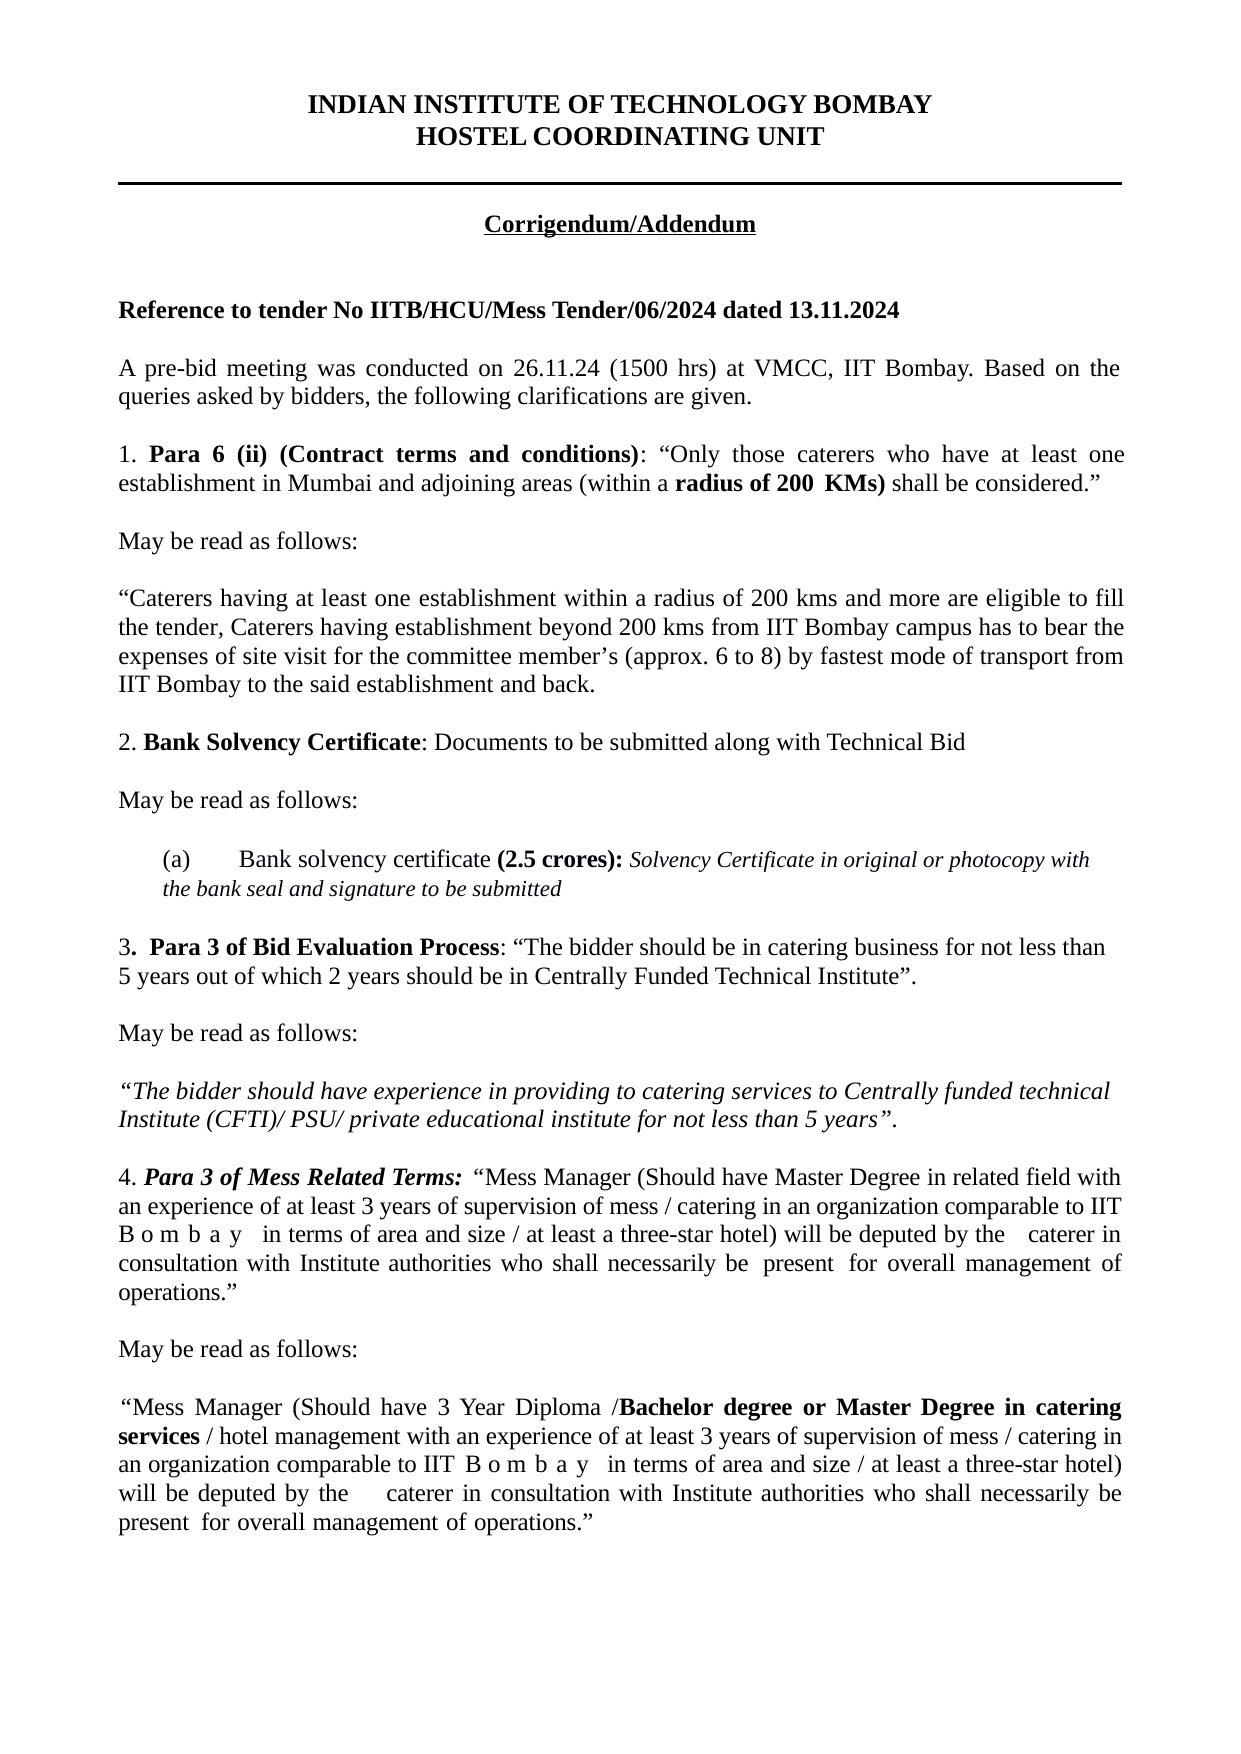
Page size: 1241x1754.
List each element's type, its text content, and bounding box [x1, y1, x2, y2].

text 4. Para 3 of Mess Related Terms: “Mess Manager (Should have Master Degree in related field with an experience of at least 3 years of supervision of mess / catering in an organization comparable to IIT B o m b a y in terms of area and size / at least a three-star hotel) will be deputed by the caterer in consultation with Institute authorities who shall necessarily be present for overall management of operations.” [118, 1162, 1122, 1306]
text INDIAN INSTITUTE OF TECHNOLOGY BOMBAY HOSTEL COORDINATING UNIT [118, 89, 1122, 151]
text May be read as follows: [118, 785, 1122, 814]
text May be read as follows: [118, 1018, 1122, 1047]
text 2. Bank Solvency Certificate: Documents to be submitted along with Technical Bid [118, 728, 1122, 756]
text 3. Para 3 of Bid Evaluation Process: “The bidder should be in catering business for not less than 5 years out of which 2 years should be in Centrally Funded Technical Institute”. [118, 932, 1122, 989]
list Bank solvency certificate (2.5 crores): Solvency Certificate in original or photocopy with the bank seal and signature to be submitted [162, 844, 1122, 902]
text “Mess Manager (Should have 3 Year Diploma /Bachelor degree or Master Degree in catering services / hotel management with an experience of at least 3 years of supervision of mess / catering in an organization comparable to IIT B o m b a y in terms of area and size / at least a three-star hotel) will be deputed by the caterer in consultation with Institute authorities who shall necessarily be present for overall management of operations.” [118, 1392, 1122, 1536]
text A pre-bid meeting was conducted on 26.11.24 (1500 hrs) at VMCC, IIT Bombay. Based on the queries asked by bidders, the following clarifications are given. [118, 353, 1122, 410]
text “The bidder should have experience in providing to catering services to Centrally funded technical Institute (CFTI)/ PSU/ private educational institute for not less than 5 years”. [118, 1076, 1122, 1133]
text Corrigendum/Addendum [118, 209, 1122, 238]
text May be read as follows: [118, 1334, 1122, 1363]
text Reference to tender No IITB/HCU/Mess Tender/06/2024 dated 13.11.2024 [118, 295, 1122, 324]
table_header 1. Para 6 (ii) (Contract terms and conditions): “Only those caterers who have at least one establishment in Mumbai and adjoining areas (within a radius of 200 KMs) shall be considered.” May be read as follows: “Caterers having at least one establishment within a radius of 200 kms and more are eligible to fill the tender, Caterers having establishment beyond 200 kms from IIT Bombay campus has to bear the expenses of site visit for the committee member’s (approx. 6 to 8) by fastest mode of transport from IIT Bombay to the said establishment and back. [108, 440, 1137, 727]
